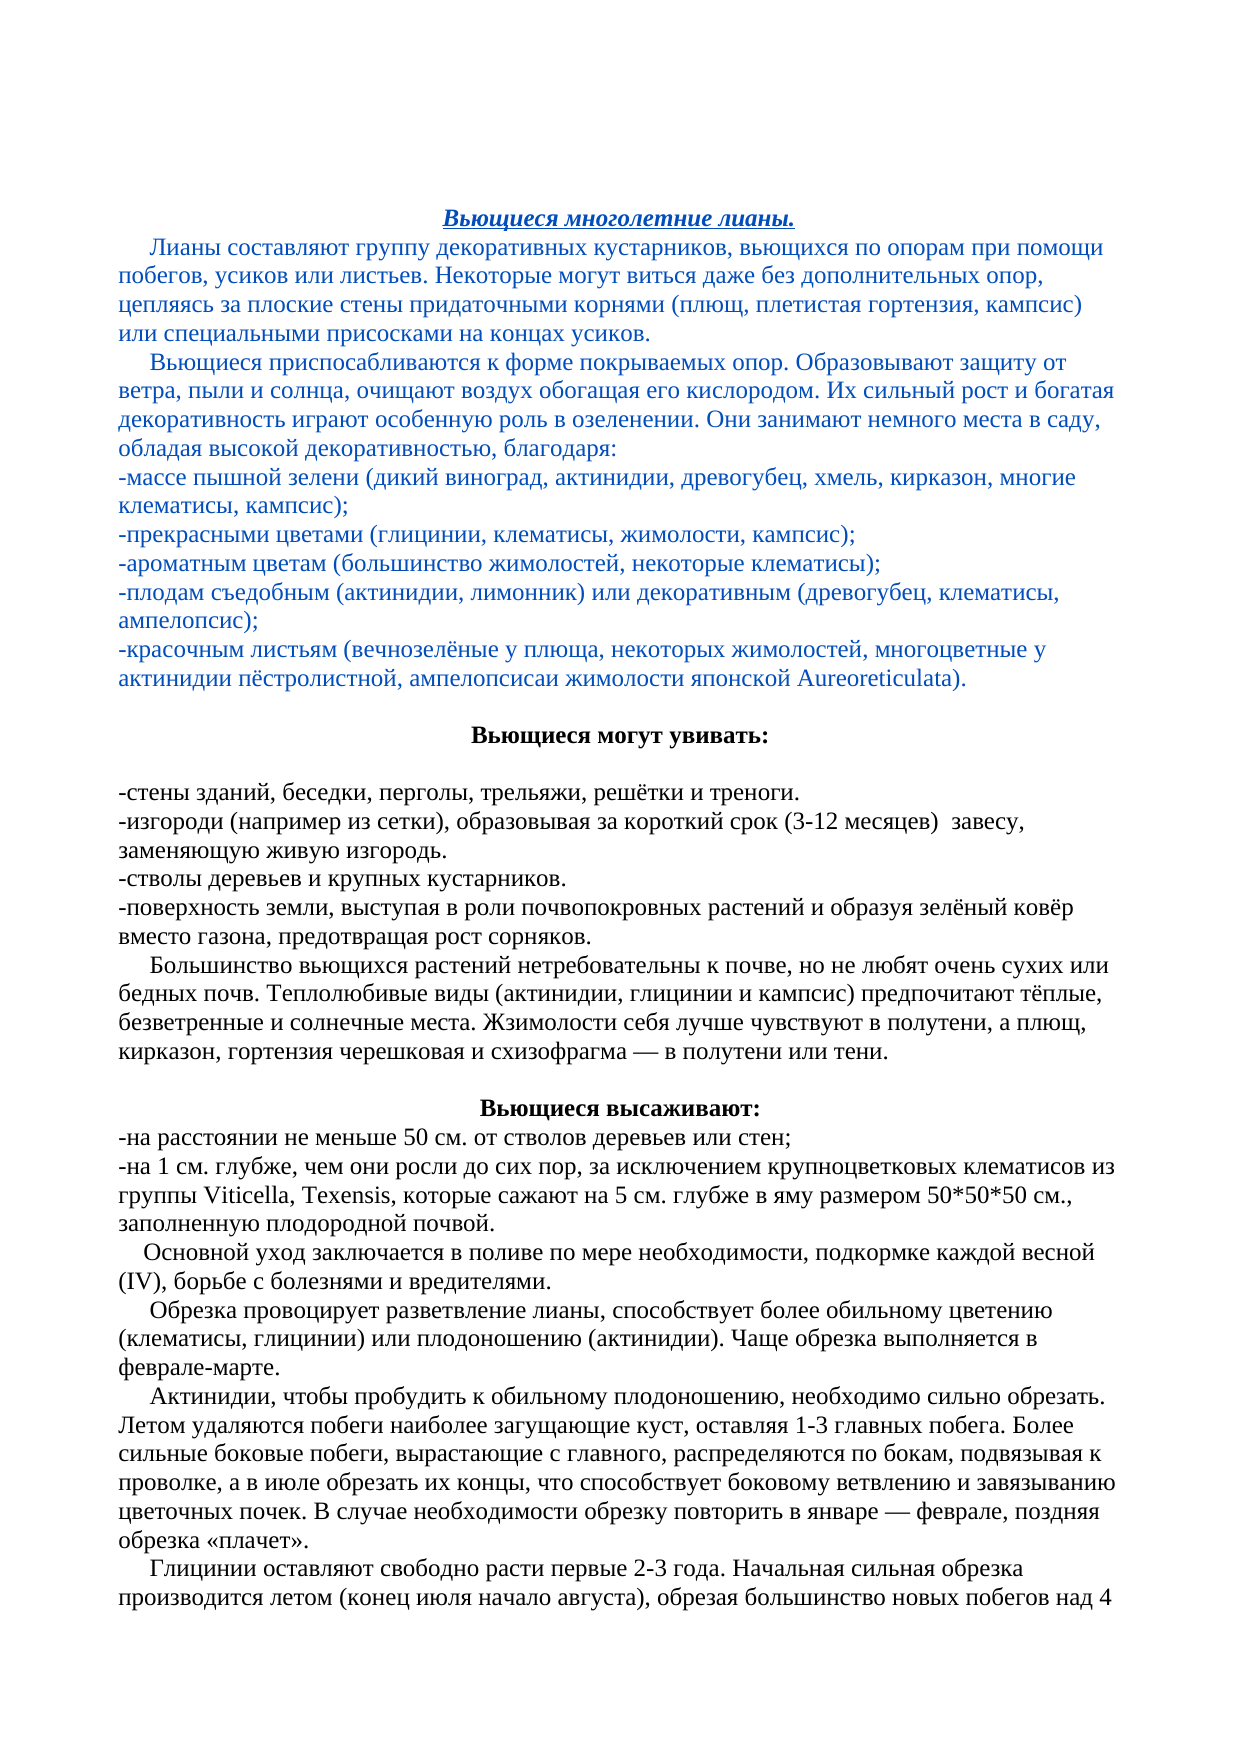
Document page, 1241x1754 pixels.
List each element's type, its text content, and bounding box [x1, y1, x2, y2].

text -массе пышной зелени (дикий виноград, актинидии, древогубец, хмель, кирказон, многие клематисы, кампсис); [118, 462, 1122, 519]
text -прекрасными цветами (глицинии, клематисы, жимолости, кампсис); [118, 519, 1122, 548]
text Обрезка провоцирует разветвление лианы, способствует более обильному цветению (клематисы, глицинии) или плодоношению (актинидии). Чаще обрезка выполняется в феврале-марте. [118, 1295, 1122, 1381]
text -на 1 см. глубже, чем они росли до сих пор, за исключением крупноцветковых клематисов из группы Viticella, Texensis, которые сажают на 5 см. глубже в яму размером 50*50*50 см., заполненную плодородной почвой. [118, 1151, 1122, 1237]
text -на расстоянии не меньше 50 см. от стволов деревьев или стен; [118, 1122, 1122, 1151]
text Вьющиеся высаживают: [118, 1093, 1122, 1122]
text Основной уход заключается в поливе по мере необходимости, подкормке каждой весной (IV), борьбе с болезнями и вредителями. [118, 1237, 1122, 1295]
text -поверхность земли, выступая в роли почвопокровных растений и образуя зелёный ковёр вместо газона, предотвращая рост сорняков. [118, 892, 1122, 950]
text Большинство вьющихся растений нетребовательны к почве, но не любят очень сухих или бедных почв. Теплолюбивые виды (актинидии, глицинии и кампсис) предпочитают тёплые, безветренные и солнечные места. Жзимолости себя лучше чувствуют в полутени, а плющ, кирказон, гортензия черешковая и схизофрагма — в полутени или тени. [118, 950, 1122, 1065]
text -стены зданий, беседки, перголы, трельяжи, решётки и треноги. [118, 777, 1122, 806]
text Вьющиеся могут увивать: [118, 720, 1122, 749]
text -красочным листьям (вечнозелёные у плюща, некоторых жимолостей, многоцветные у актинидии пёстролистной, ампелопсисаи жимолости японской Aureoreticulata). [118, 634, 1122, 692]
text -стволы деревьев и крупных кустарников. [118, 863, 1122, 892]
text -изгороди (например из сетки), образовывая за короткий срок (3-12 месяцев) завесу, заменяющую живую изгородь. [118, 806, 1122, 863]
text -плодам съедобным (актинидии, лимонник) или декоративным (древогубец, клематисы, ампелопсис); [118, 577, 1122, 634]
text Глицинии оставляют свободно расти первые 2-3 года. Начальная сильная обрезка производится летом (конец июля начало августа), обрезая большинство новых побегов над 4 [118, 1553, 1122, 1611]
text Вьющиеся многолетние лианы. [118, 203, 1122, 232]
text -ароматным цветам (большинство жимолостей, некоторые клематисы); [118, 548, 1122, 577]
text Вьющиеся приспосабливаются к форме покрываемых опор. Образовывают защиту от ветра, пыли и солнца, очищают воздух обогащая его кислородом. Их сильный рост и богатая декоративность играют особенную роль в озеленении. Они занимают немного места в саду, обладая высокой декоративностью, благодаря: [118, 347, 1122, 462]
text Актинидии, чтобы пробудить к обильному плодоношению, необходимо сильно обрезать. Летом удаляются побеги наиболее загущающие куст, оставляя 1-3 главных побега. Более сильные боковые побеги, вырастающие с главного, распределяются по бокам, подвязывая к проволке, а в июле обрезать их концы, что способствует боковому ветвлению и завязыванию цветочных почек. В случае необходимости обрезку повторить в январе — феврале, поздняя обрезка «плачет». [118, 1381, 1122, 1553]
text Лианы составляют группу декоративных кустарников, вьющихся по опорам при помощи побегов, усиков или листьев. Некоторые могут виться даже без дополнительных опор, цепляясь за плоские стены придаточными корнями (плющ, плетистая гортензия, кампсис) или специальными присосками на концах усиков. [118, 232, 1122, 347]
